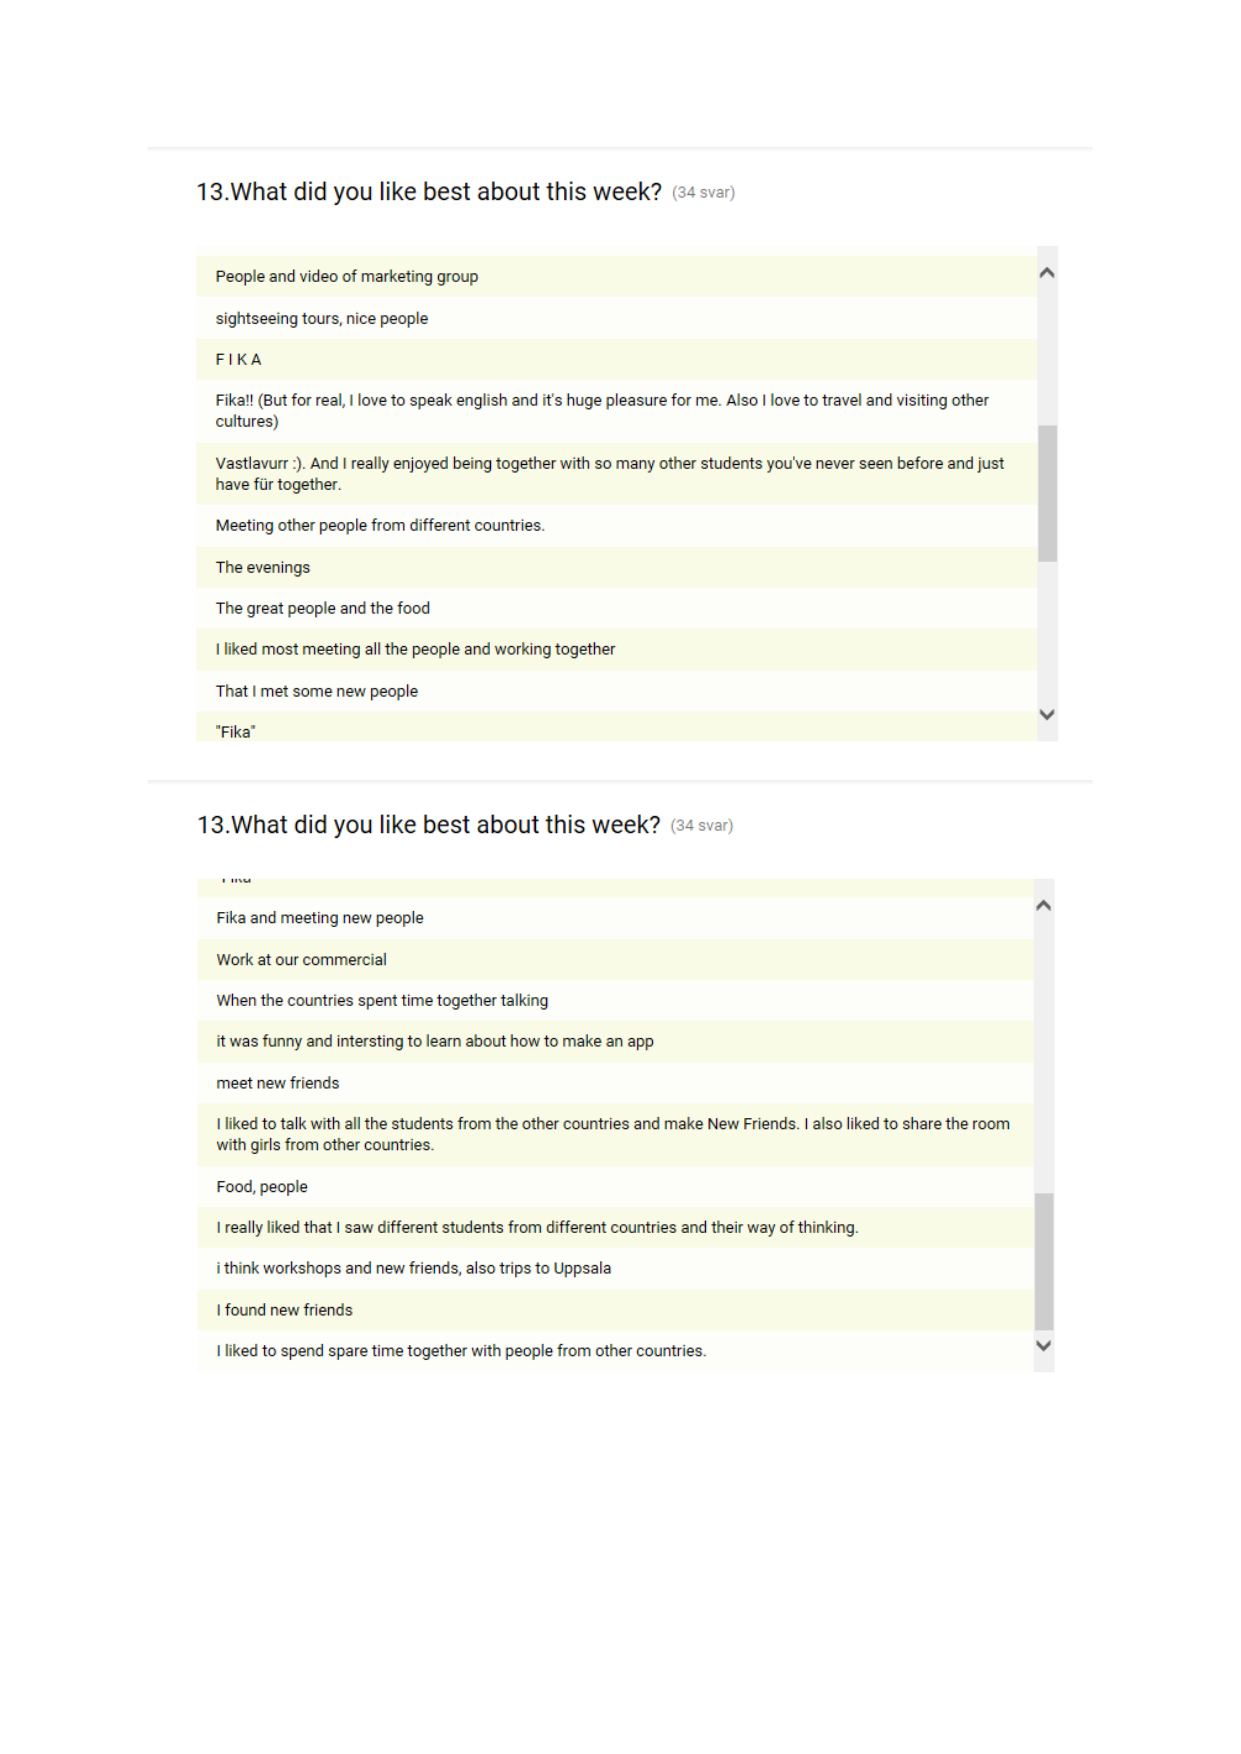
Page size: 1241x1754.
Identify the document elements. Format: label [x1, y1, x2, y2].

picture [147, 780, 1093, 1402]
picture [147, 147, 1093, 755]
